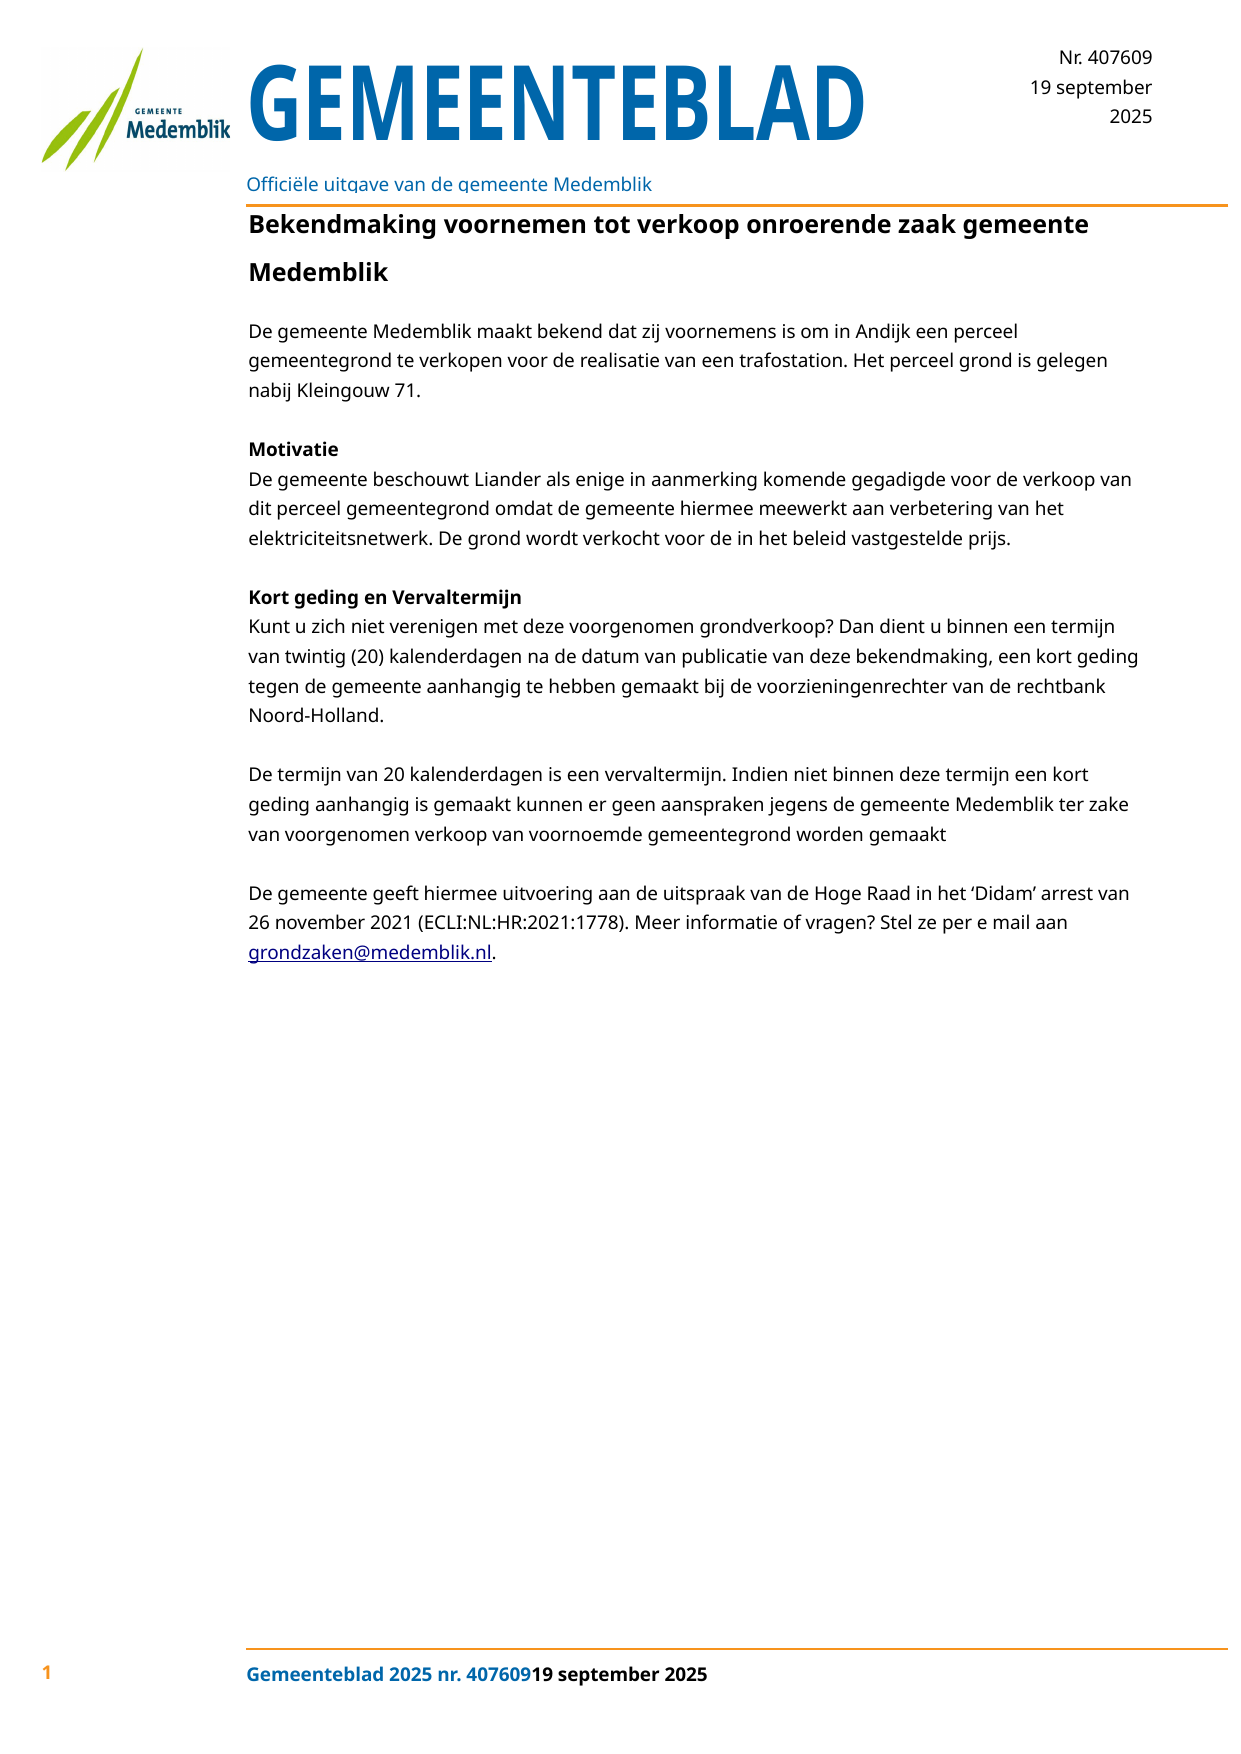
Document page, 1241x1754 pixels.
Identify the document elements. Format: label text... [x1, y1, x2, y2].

text De gemeente Medemblik maakt bekend dat zij voornemens is om in Andijk een perceel gemeentegrond te verkopen voor de realisatie van een trafostation. Het perceel grond is gelegen nabij Kleingouw 71. [248, 318, 1152, 403]
text De gemeente geeft hiermee uitvoering aan de uitspraak van de Hoge Raad in het ‘Didam’ arrest van 26 november 2021 (ECLI:NL:HR:2021:1778). Meer informatie of vragen? Stel ze per e mail aan grondzaken@medemblik.nl. [248, 880, 1152, 965]
text Motivatie [248, 436, 1152, 462]
text Bekendmaking voornemen tot verkoop onroerende zaak gemeente Medemblik [248, 207, 1152, 288]
picture [41, 47, 231, 172]
text De termijn van 20 kalenderdagen is een vervaltermijn. Indien niet binnen deze termijn een kort geding aanhangig is gemaakt kunnen er geen aanspraken jegens de gemeente Medemblik ter zake van voorgenomen verkoop van voornoemde gemeentegrond worden gemaakt [248, 762, 1152, 847]
text De gemeente beschouwt Liander als enige in aanmerking komende gegadigde voor de verkoop van dit perceel gemeentegrond omdat de gemeente hiermee meewerkt aan verbetering van het elektriciteitsnetwerk. De grond wordt verkocht voor de in het beleid vastgestelde prijs. [248, 466, 1152, 551]
text Kort geding en Vervaltermijn [248, 584, 1152, 610]
text Kunt u zich niet verenigen met deze voorgenomen grondverkoop? Dan dient u binnen een termijn van twintig (20) kalenderdagen na de datum van publicatie van deze bekendmaking, een kort geding tegen de gemeente aanhangig te hebben gemaakt bij de voorzieningenrechter van de rechtbank Noord-Holland. [248, 614, 1152, 728]
